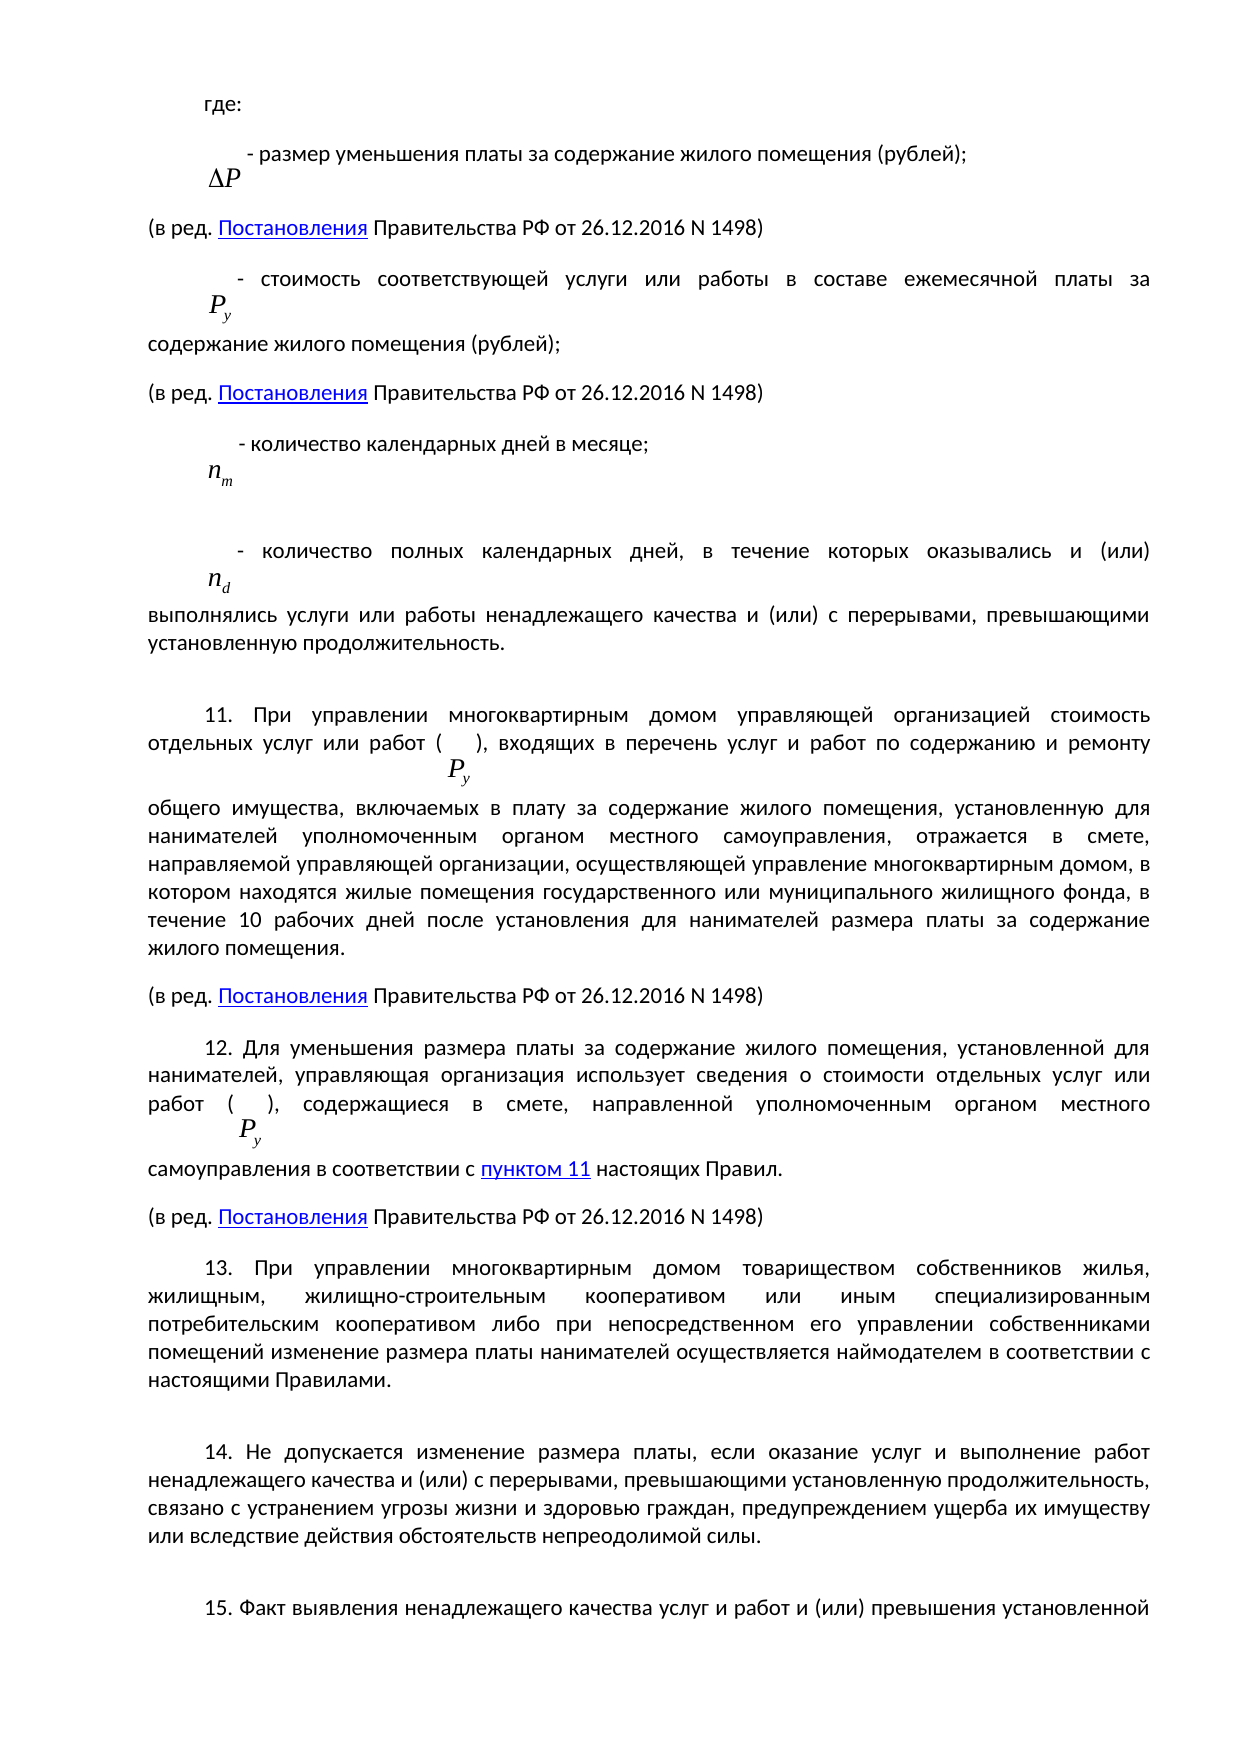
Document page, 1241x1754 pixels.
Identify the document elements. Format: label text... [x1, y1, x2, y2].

text 14. Не допускается изменение размера платы, если оказание услуг и выполнение работ ненадлежащего качества и (или) с перерывами, превышающими установленную продолжительность, связано с устранением угрозы жизни и здоровью граждан, предупреждением ущерба их имуществу или вследствие действия обстоятельств непреодолимой силы. [148, 1437, 1152, 1549]
text (в ред. Постановления Правительства РФ от 26.12.2016 N 1498) [148, 378, 1152, 406]
text 13. При управлении многоквартирным домом товариществом собственников жилья, жилищным, жилищно-строительным кооперативом или иным специализированным потребительским кооперативом либо при непосредственном его управлении собственниками помещений изменение размера платы нанимателей осуществляется наймодателем в соответствии с настоящими Правилами. [148, 1253, 1152, 1393]
text - количество календарных дней в месяце; [148, 429, 1152, 493]
text (в ред. Постановления Правительства РФ от 26.12.2016 N 1498) [148, 213, 1152, 241]
text 11. При управлении многоквартирным домом управляющей организацией стоимость отдельных услуг или работ (), входящих в перечень услуг и работ по содержанию и ремонту общего имущества, включаемых в плату за содержание жилого помещения, установленную для нанимателей уполномоченным органом местного самоуправления, отражается в смете, направляемой управляющей организации, осуществляющей управление многоквартирным домом, в котором находятся жилые помещения государственного или муниципального жилищного фонда, в течение 10 рабочих дней после установления для нанимателей размера платы за содержание жилого помещения. [148, 700, 1152, 961]
text 12. Для уменьшения размера платы за содержание жилого помещения, установленной для нанимателей, управляющая организация использует сведения о стоимости отдельных услуг или работ (), содержащиеся в смете, направленной уполномоченным органом местного самоуправления в соответствии с пунктом 11 настоящих Правил. [148, 1033, 1152, 1182]
text 15. Факт выявления ненадлежащего качества услуг и работ и (или) превышения установленной [148, 1593, 1152, 1621]
text (в ред. Постановления Правительства РФ от 26.12.2016 N 1498) [148, 1202, 1152, 1231]
text (в ред. Постановления Правительства РФ от 26.12.2016 N 1498) [148, 982, 1152, 1010]
text где: [148, 89, 1152, 117]
text - количество полных календарных дней, в течение которых оказывались и (или) выполнялись услуги или работы ненадлежащего качества и (или) с перерывами, превышающими установленную продолжительность. [148, 536, 1152, 656]
text - стоимость соответствующей услуги или работы в составе ежемесячной платы за содержание жилого помещения (рублей); [148, 264, 1152, 357]
text - размер уменьшения платы за содержание жилого помещения (рублей); [148, 139, 1152, 193]
